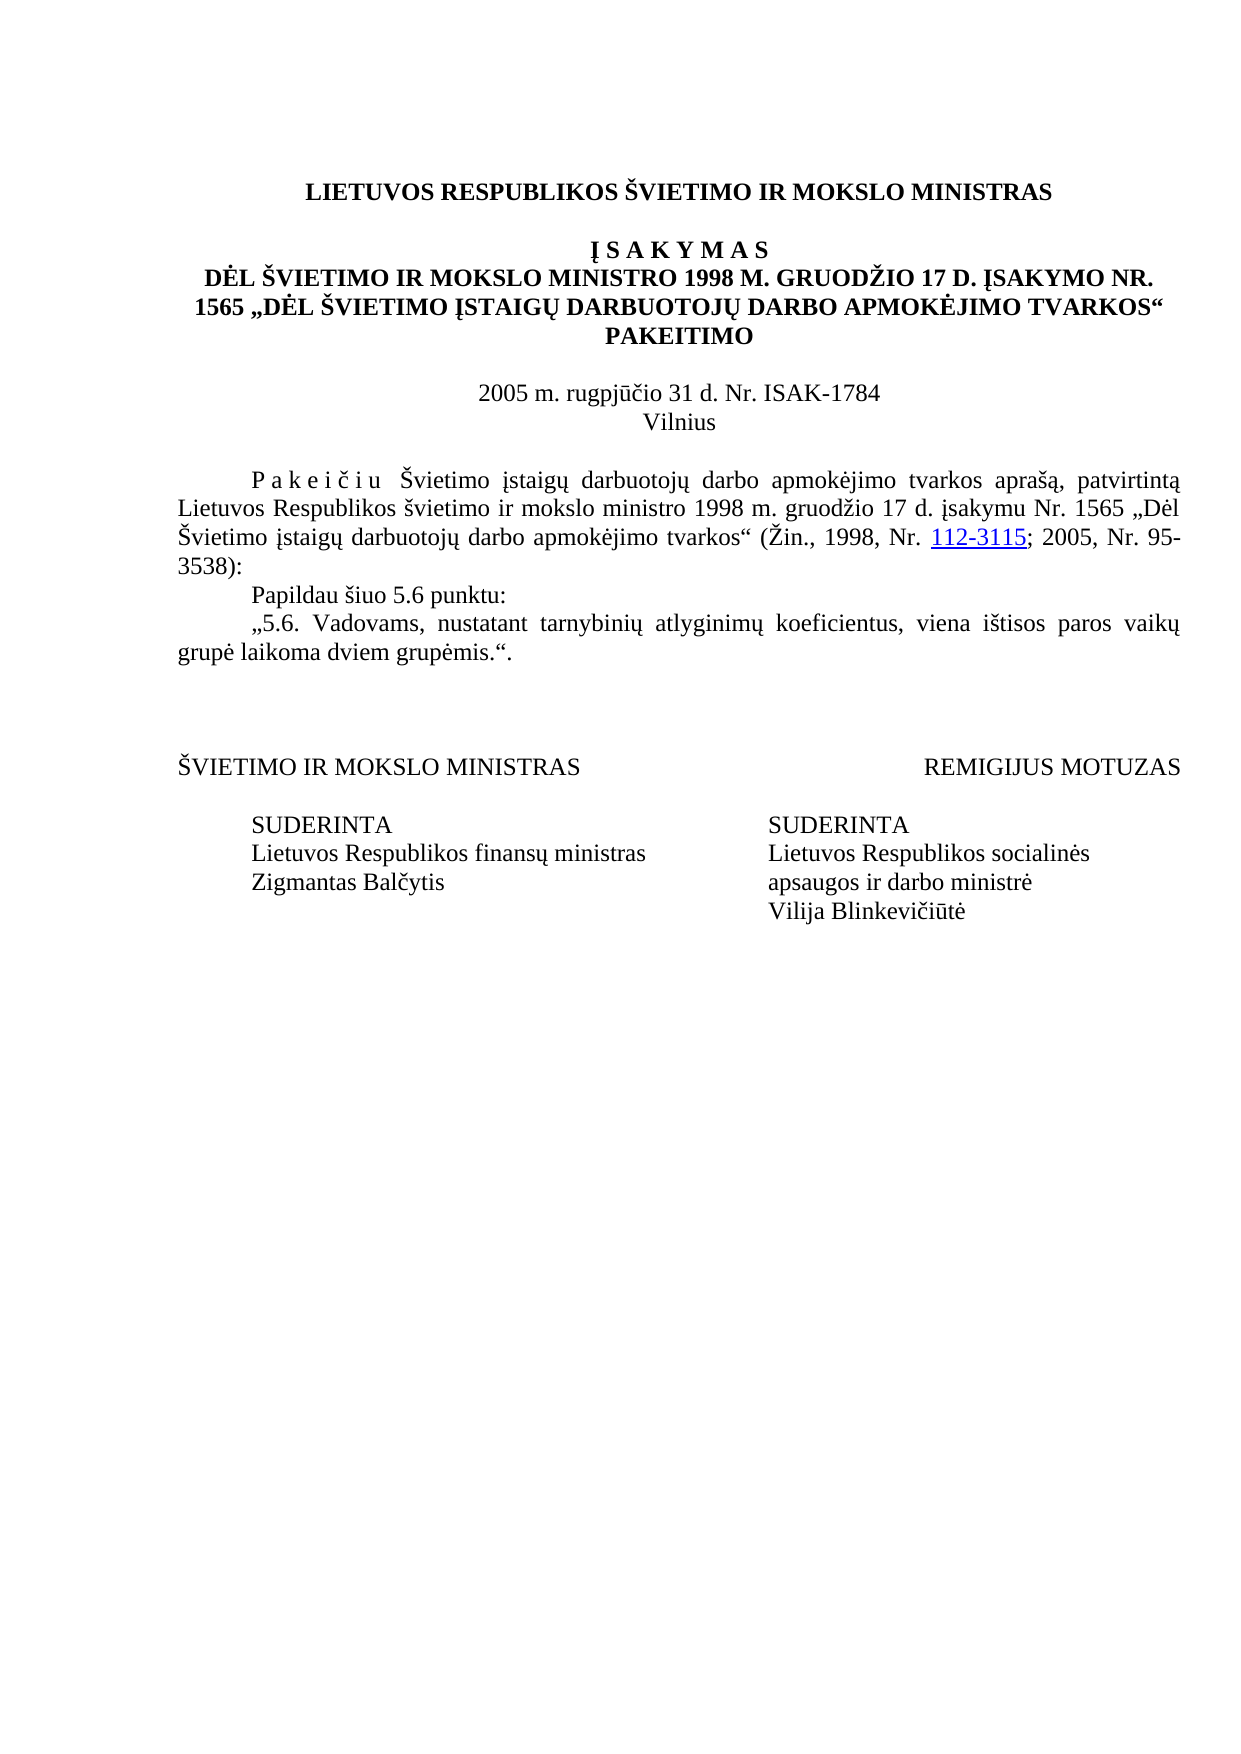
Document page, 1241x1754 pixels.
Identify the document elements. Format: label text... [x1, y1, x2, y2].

text Zigmantas Balčytis apsaugos ir darbo ministrė [177, 867, 1181, 896]
text DĖL ŠVIETIMO IR MOKSLO MINISTRO 1998 M. GRUODŽIO 17 D. ĮSAKYMO NR. 1565 „DĖL ŠVIETIMO ĮSTAIGŲ DARBUOTOJŲ DARBO APMOKĖJIMO TVARKOS“ PAKEITIMO [177, 263, 1181, 350]
text SUDERINTA SUDERINTA [177, 810, 1181, 838]
text Vilnius [177, 407, 1181, 436]
text 2005 m. rugpjūčio 31 d. Nr. ISAK-1784 [177, 378, 1181, 407]
text Papildau šiuo 5.6 punktu: [177, 580, 1181, 608]
text Į S A K Y M A S [177, 235, 1181, 263]
text Vilija Blinkevičiūtė [177, 896, 1181, 925]
text „5.6. Vadovams, nustatant tarnybinių atlyginimų koeficientus, viena ištisos paros vaikų grupė laikoma dviem grupėmis.“. [177, 608, 1181, 666]
text Pakeičiu Švietimo įstaigų darbuotojų darbo apmokėjimo tvarkos aprašą, patvirtintą Lietuvos Respublikos švietimo ir mokslo ministro 1998 m. gruodžio 17 d. įsakymu Nr. 1565 „Dėl Švietimo įstaigų darbuotojų darbo apmokėjimo tvarkos“ (Žin., 1998, Nr. 112-3115; 2005, Nr. 95- 3538): [177, 465, 1181, 580]
text LIETUVOS RESPUBLIKOS ŠVIETIMO IR MOKSLO MINISTRAS [177, 177, 1181, 206]
text ŠVIETIMO IR MOKSLO MINISTRAS REMIGIJUS MOTUZAS [177, 752, 1181, 781]
text Lietuvos Respublikos finansų ministras Lietuvos Respublikos socialinės [177, 838, 1181, 867]
